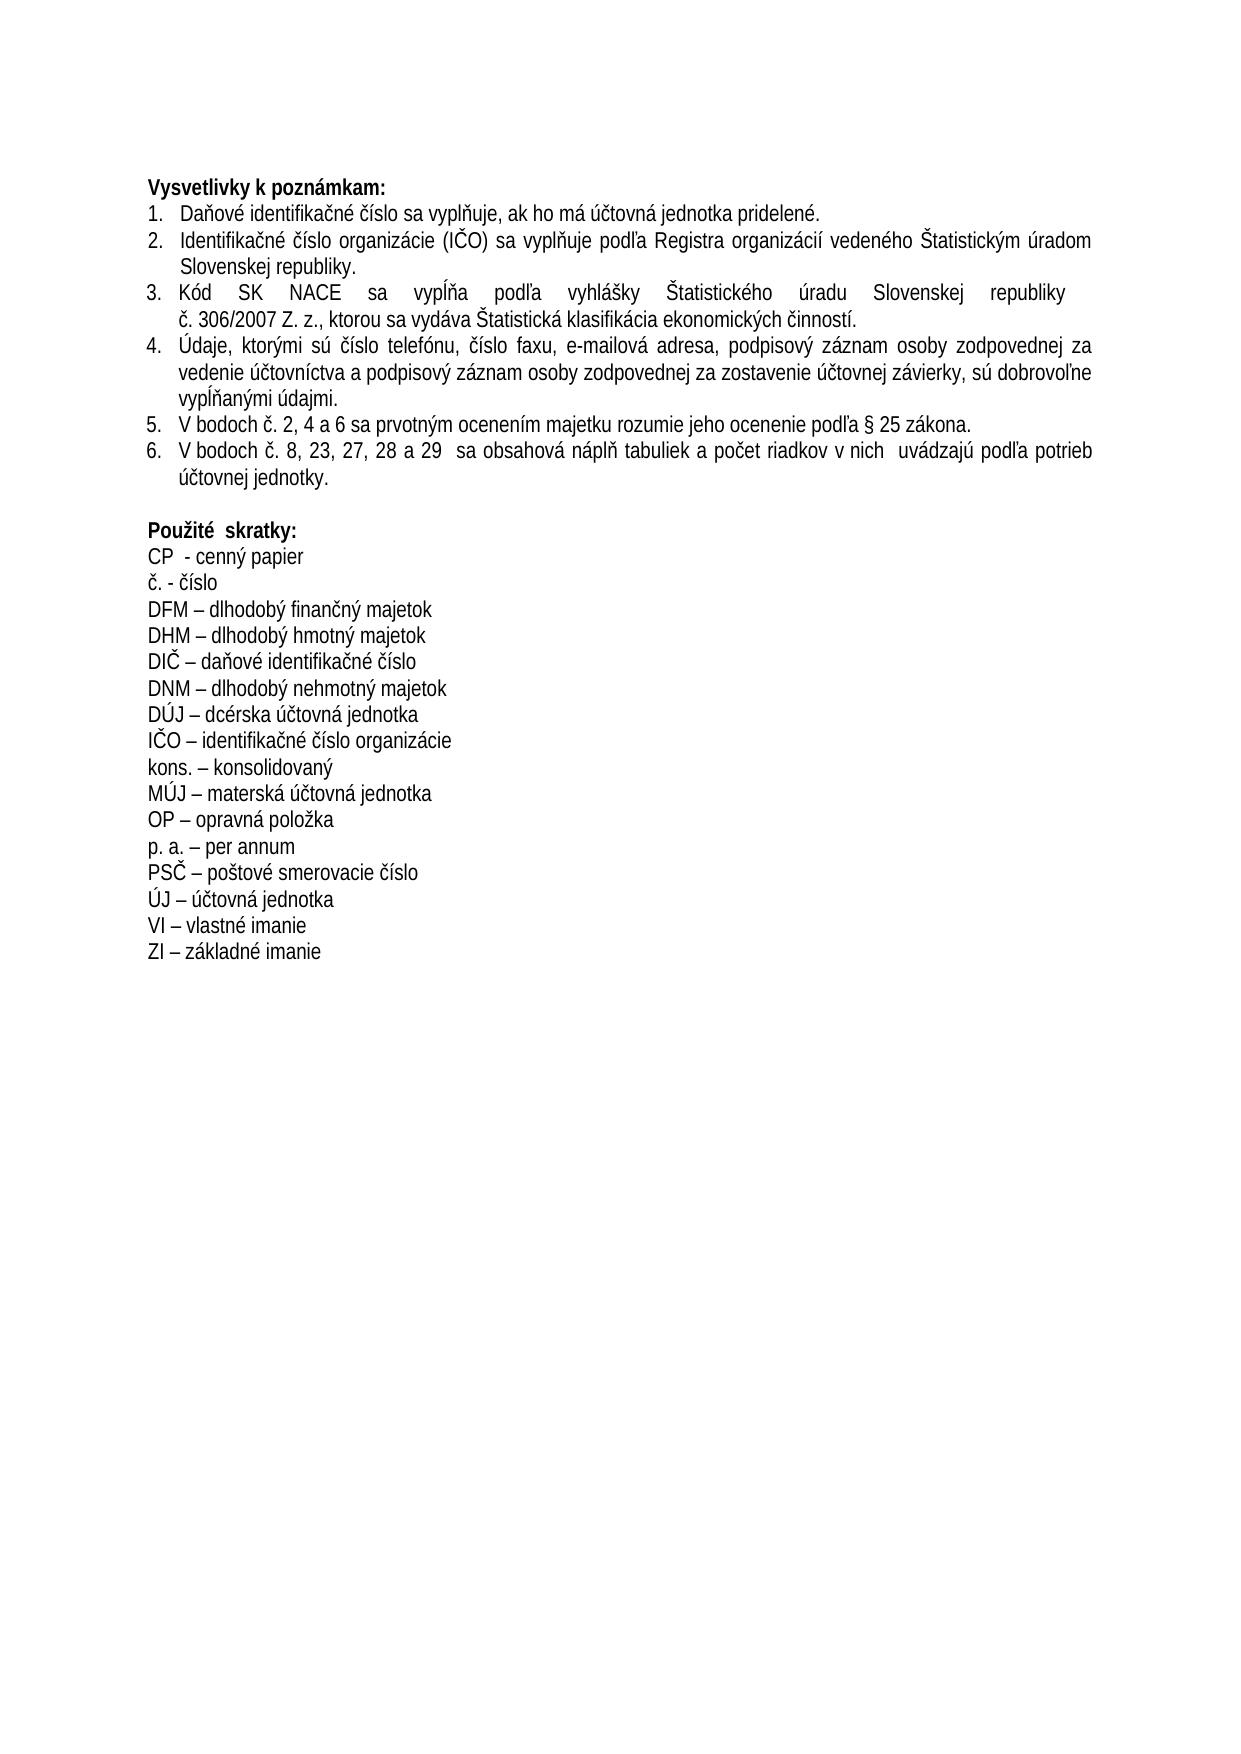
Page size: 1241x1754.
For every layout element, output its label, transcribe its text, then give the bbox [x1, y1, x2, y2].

text DÚJ – dcérska účtovná jednotka [148, 701, 1093, 727]
list V bodoch č. 8, 23, 27, 28 a 29 sa obsahová náplň tabuliek a počet riadkov v nich uvádzajú podľa potrieb účtovnej jednotky. [146, 437, 1093, 490]
text kons. – konsolidovaný [148, 754, 1093, 780]
list Údaje, ktorými sú číslo telefónu, číslo faxu, e-mailová adresa, podpisový záznam osoby zodpovednej za vedenie účtovníctva a podpisový záznam osoby zodpovednej za zostavenie účtovnej závierky, sú dobrovoľne vypĺňanými údajmi. [146, 332, 1093, 411]
text CP - cenný papier [148, 543, 1093, 569]
text č. - číslo [148, 569, 1093, 596]
text PSČ – poštové smerovacie číslo [148, 859, 1093, 886]
text DHM – dlhodobý hmotný majetok [148, 622, 1093, 648]
list V bodoch č. 2, 4 a 6 sa prvotným ocenením majetku rozumie jeho ocenenie podľa § 25 zákona. [146, 411, 1093, 437]
text Vysvetlivky k poznámkam: [148, 174, 1093, 200]
text DIČ – daňové identifikačné číslo [148, 648, 1093, 675]
text IČO – identifikačné číslo organizácie [148, 727, 1093, 754]
text DNM – dlhodobý nehmotný majetok [148, 675, 1093, 701]
text MÚJ – materská účtovná jednotka [148, 780, 1093, 806]
text ZI – základné imanie [148, 938, 1093, 964]
text VI – vlastné imanie [148, 912, 1093, 938]
list Identifikačné číslo organizácie (IČO) sa vyplňuje podľa Registra organizácií vedeného Štatistickým úradom Slovenskej republiky. [148, 227, 1093, 279]
text p. a. – per annum [148, 833, 1093, 859]
text DFM – dlhodobý finančný majetok [148, 596, 1093, 622]
text Použité skratky: [148, 517, 1093, 543]
list Kód SK NACE sa vypĺňa podľa vyhlášky Štatistického úradu Slovenskej republiky č. 306/2007 Z. z., ktorou sa vydáva Štatistická klasifikácia ekonomických činností. [146, 279, 1093, 332]
list Daňové identifikačné číslo sa vyplňuje, ak ho má účtovná jednotka pridelené. [148, 200, 1093, 227]
text OP – opravná položka [148, 806, 1093, 833]
text ÚJ – účtovná jednotka [148, 886, 1093, 912]
